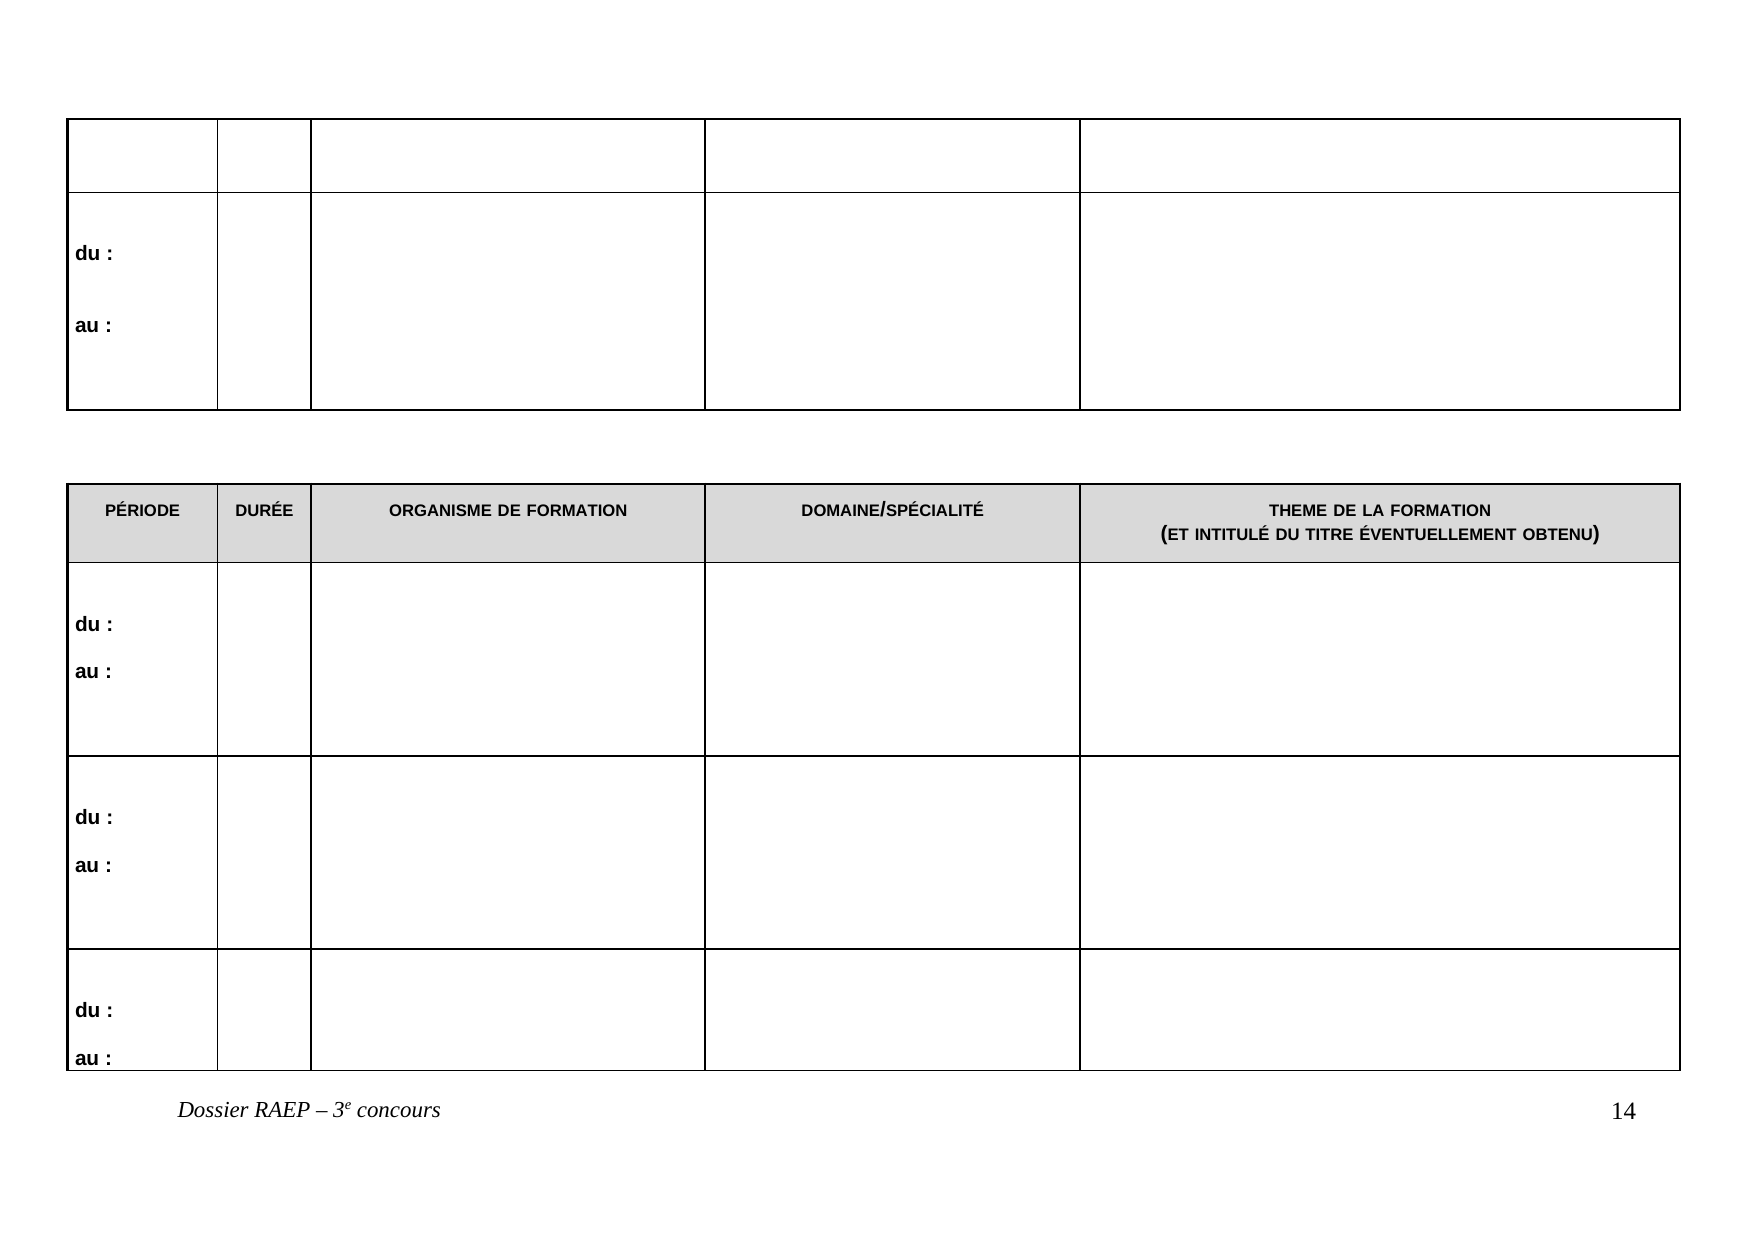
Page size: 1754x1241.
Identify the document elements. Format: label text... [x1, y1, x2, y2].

table_cell [1081, 757, 1679, 948]
table_header durée [218, 485, 310, 562]
table_cell [218, 563, 310, 755]
table_cell [1081, 120, 1679, 192]
table_cell [706, 757, 1079, 948]
table_header theme de la formation (et intitulé du titre éventuellement obtenu) [1081, 485, 1679, 562]
table_cell [706, 950, 1079, 1070]
table_cell [1081, 563, 1679, 755]
table_cell [312, 757, 704, 948]
table_cell [218, 193, 310, 409]
table_header période [69, 485, 217, 562]
table_cell [312, 950, 704, 1070]
table_cell du : au : [69, 950, 217, 1070]
table_cell du : au : [69, 757, 217, 948]
table_cell [706, 563, 1079, 755]
table_cell [218, 120, 310, 192]
table_header organisme de formation [312, 485, 704, 562]
table_cell du : au : [69, 193, 217, 409]
table_cell [69, 120, 217, 192]
table_cell du : au : [69, 563, 217, 755]
table_cell [218, 757, 310, 948]
table_cell [1081, 193, 1679, 409]
table_cell [312, 193, 704, 409]
table_cell [312, 120, 704, 192]
table_cell [1081, 950, 1679, 1070]
table_cell [706, 120, 1079, 192]
table_cell [312, 563, 704, 755]
table_header domaine/spécialité [706, 485, 1079, 562]
table_cell [218, 950, 310, 1070]
table_cell [706, 193, 1079, 409]
